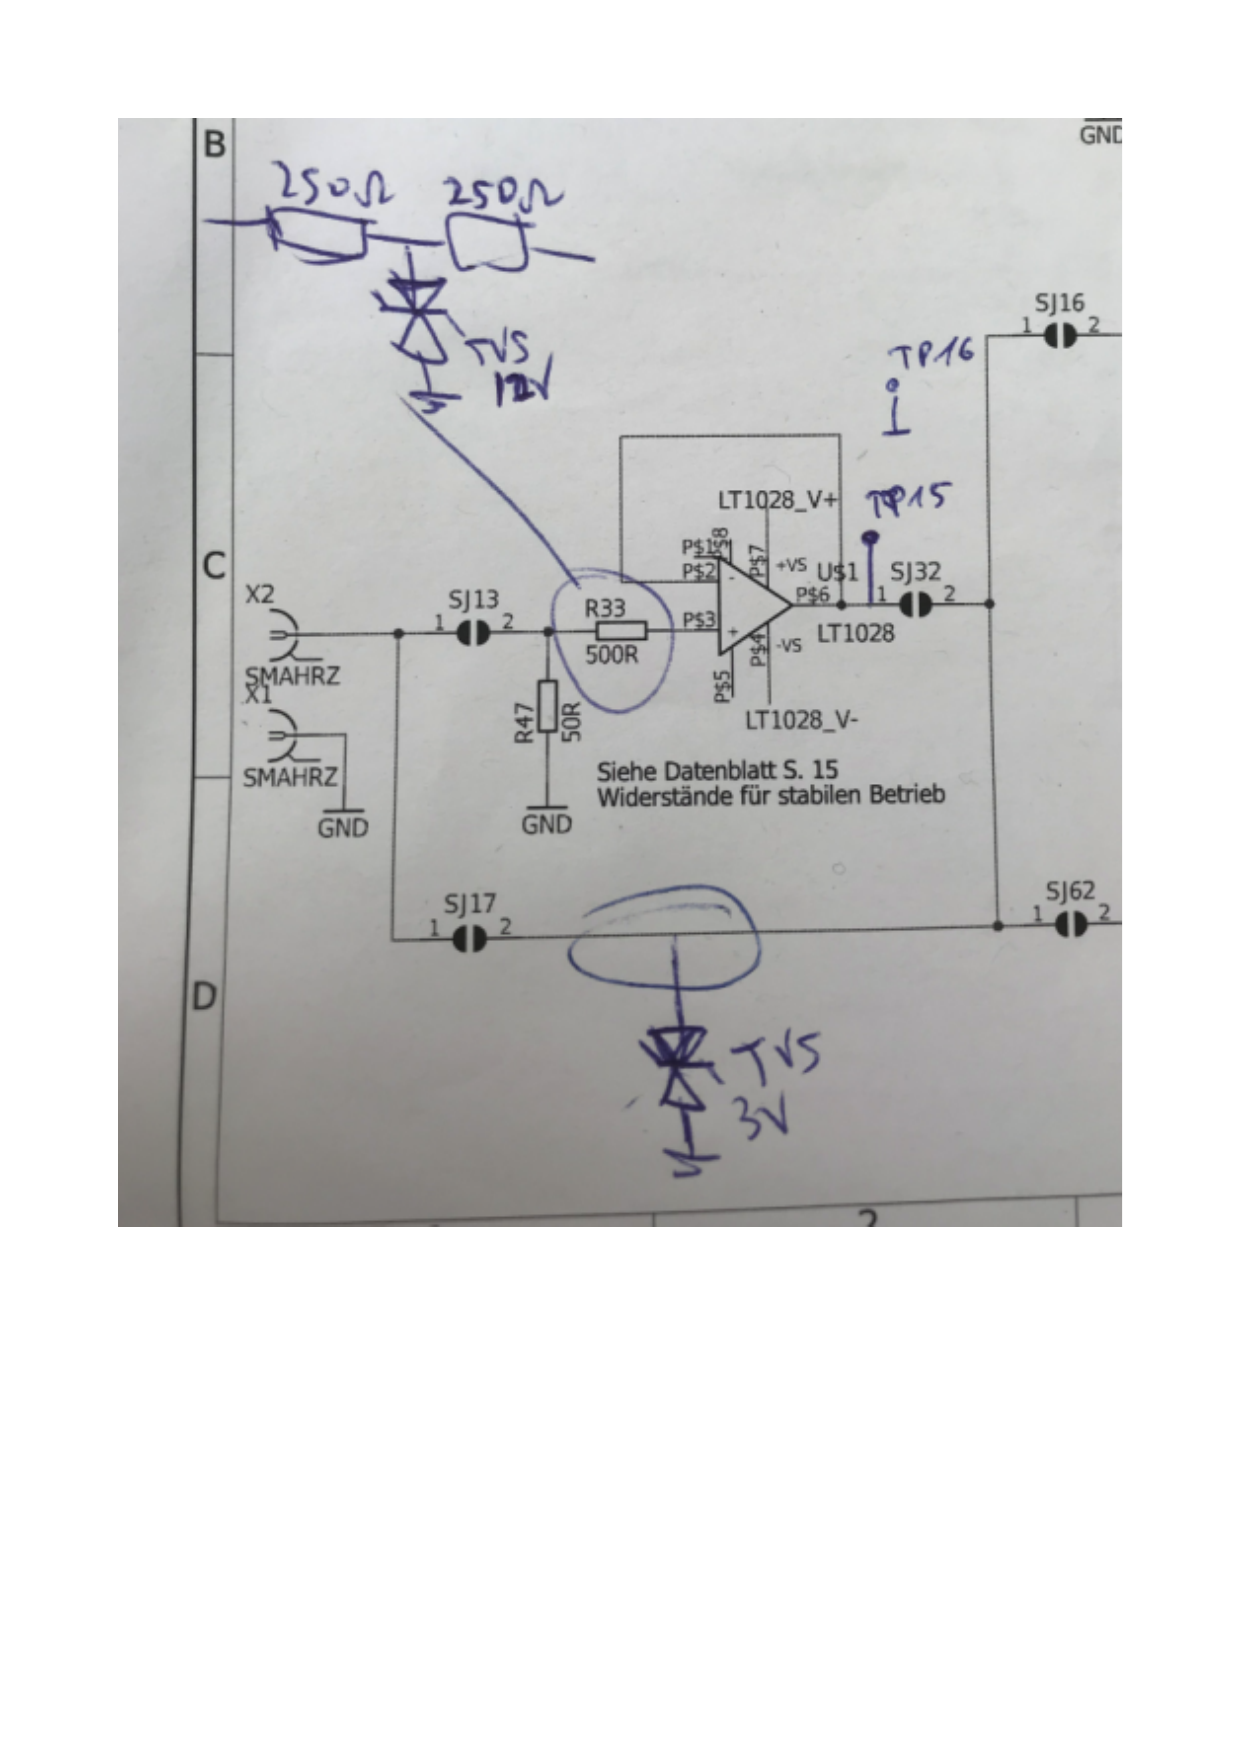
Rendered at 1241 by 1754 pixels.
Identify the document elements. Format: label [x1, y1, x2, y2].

picture [118, 118, 1123, 1227]
